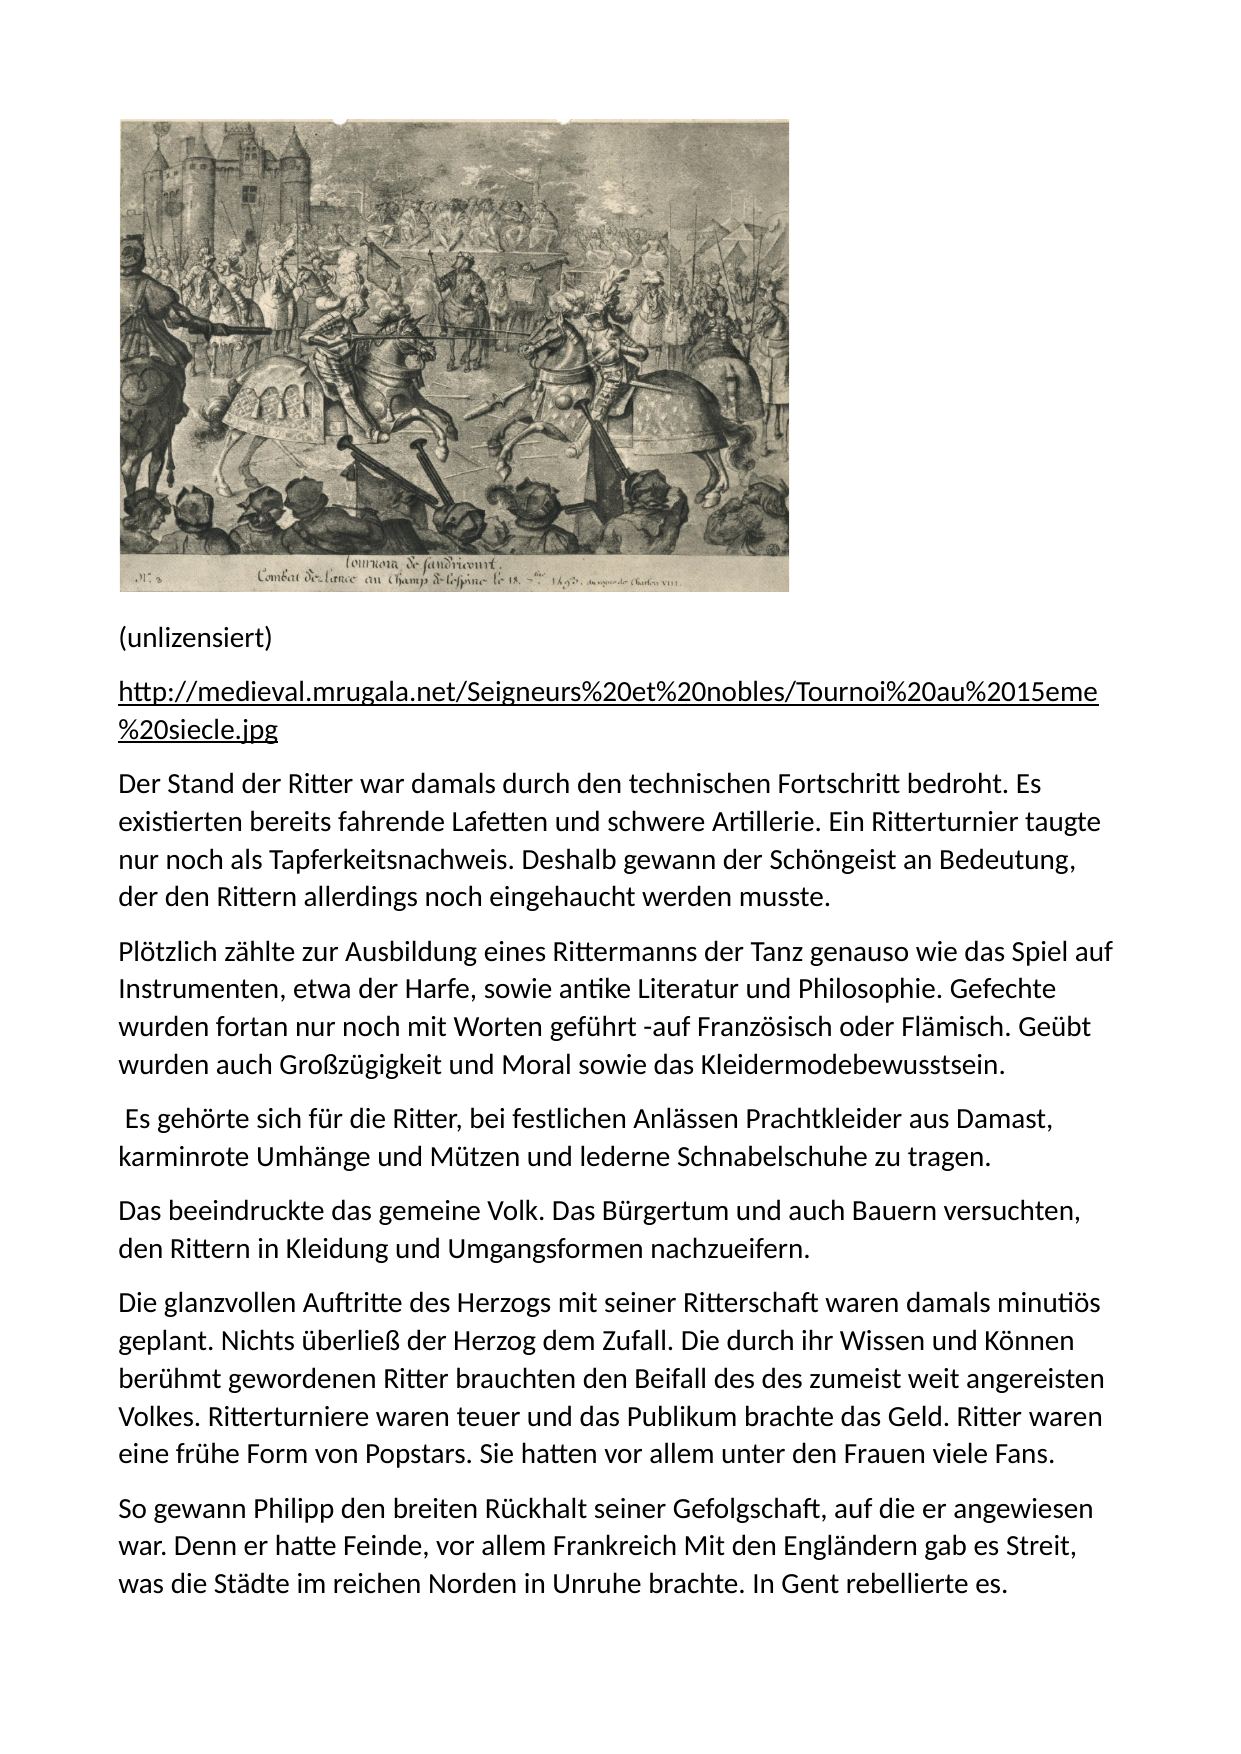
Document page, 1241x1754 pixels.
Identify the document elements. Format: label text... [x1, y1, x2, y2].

text (unlizensiert) [118, 619, 1122, 654]
text Es gehörte sich für die Ritter, bei festlichen Anlässen Prachtkleider aus Damast, karminrote Umhänge und Mützen und lederne Schnabelschuhe zu tragen. [118, 1100, 1122, 1174]
text So gewann Philipp den breiten Rückhalt seiner Gefolgschaft, auf die er angewiesen war. Denn er hatte Feinde, vor allem Frankreich Mit den Engländern gab es Streit, was die Städte im reichen Norden in Unruhe brachte. In Gent rebellierte es. [118, 1490, 1122, 1601]
text http://medieval.mrugala.net/Seigneurs%20et%20nobles/Tournoi%20au%2015eme%20siecle.jpg [118, 673, 1122, 747]
picture [119, 119, 790, 592]
text Plötzlich zählte zur Ausbildung eines Rittermanns der Tanz genauso wie das Spiel auf Instrumenten, etwa der Harfe, sowie antike Literatur und Philosophie. Gefechte wurden fortan nur noch mit Worten geführt -auf Französisch oder Flämisch. Geübt wurden auch Großzügigkeit und Moral sowie das Kleidermodebewusstsein. [118, 933, 1122, 1082]
text Die glanzvollen Auftritte des Herzogs mit seiner Ritterschaft waren damals minutiös geplant. Nichts überließ der Herzog dem Zufall. Die durch ihr Wissen und Können berühmt gewordenen Ritter brauchten den Beifall des des zumeist weit angereisten Volkes. Ritterturniere waren teuer und das Publikum brachte das Geld. Ritter waren eine frühe Form von Popstars. Sie hatten vor allem unter den Frauen viele Fans. [118, 1284, 1122, 1471]
text Der Stand der Ritter war damals durch den technischen Fortschritt bedroht. Es existierten bereits fahrende Lafetten und schwere Artillerie. Ein Ritterturnier taugte nur noch als Tapferkeitsnachweis. Deshalb gewann der Schöngeist an Bedeutung, der den Rittern allerdings noch eingehaucht werden musste. [118, 765, 1122, 914]
text Das beeindruckte das gemeine Volk. Das Bürgertum und auch Bauern versuchten, den Rittern in Kleidung und Umgangsformen nachzueifern. [118, 1192, 1122, 1266]
